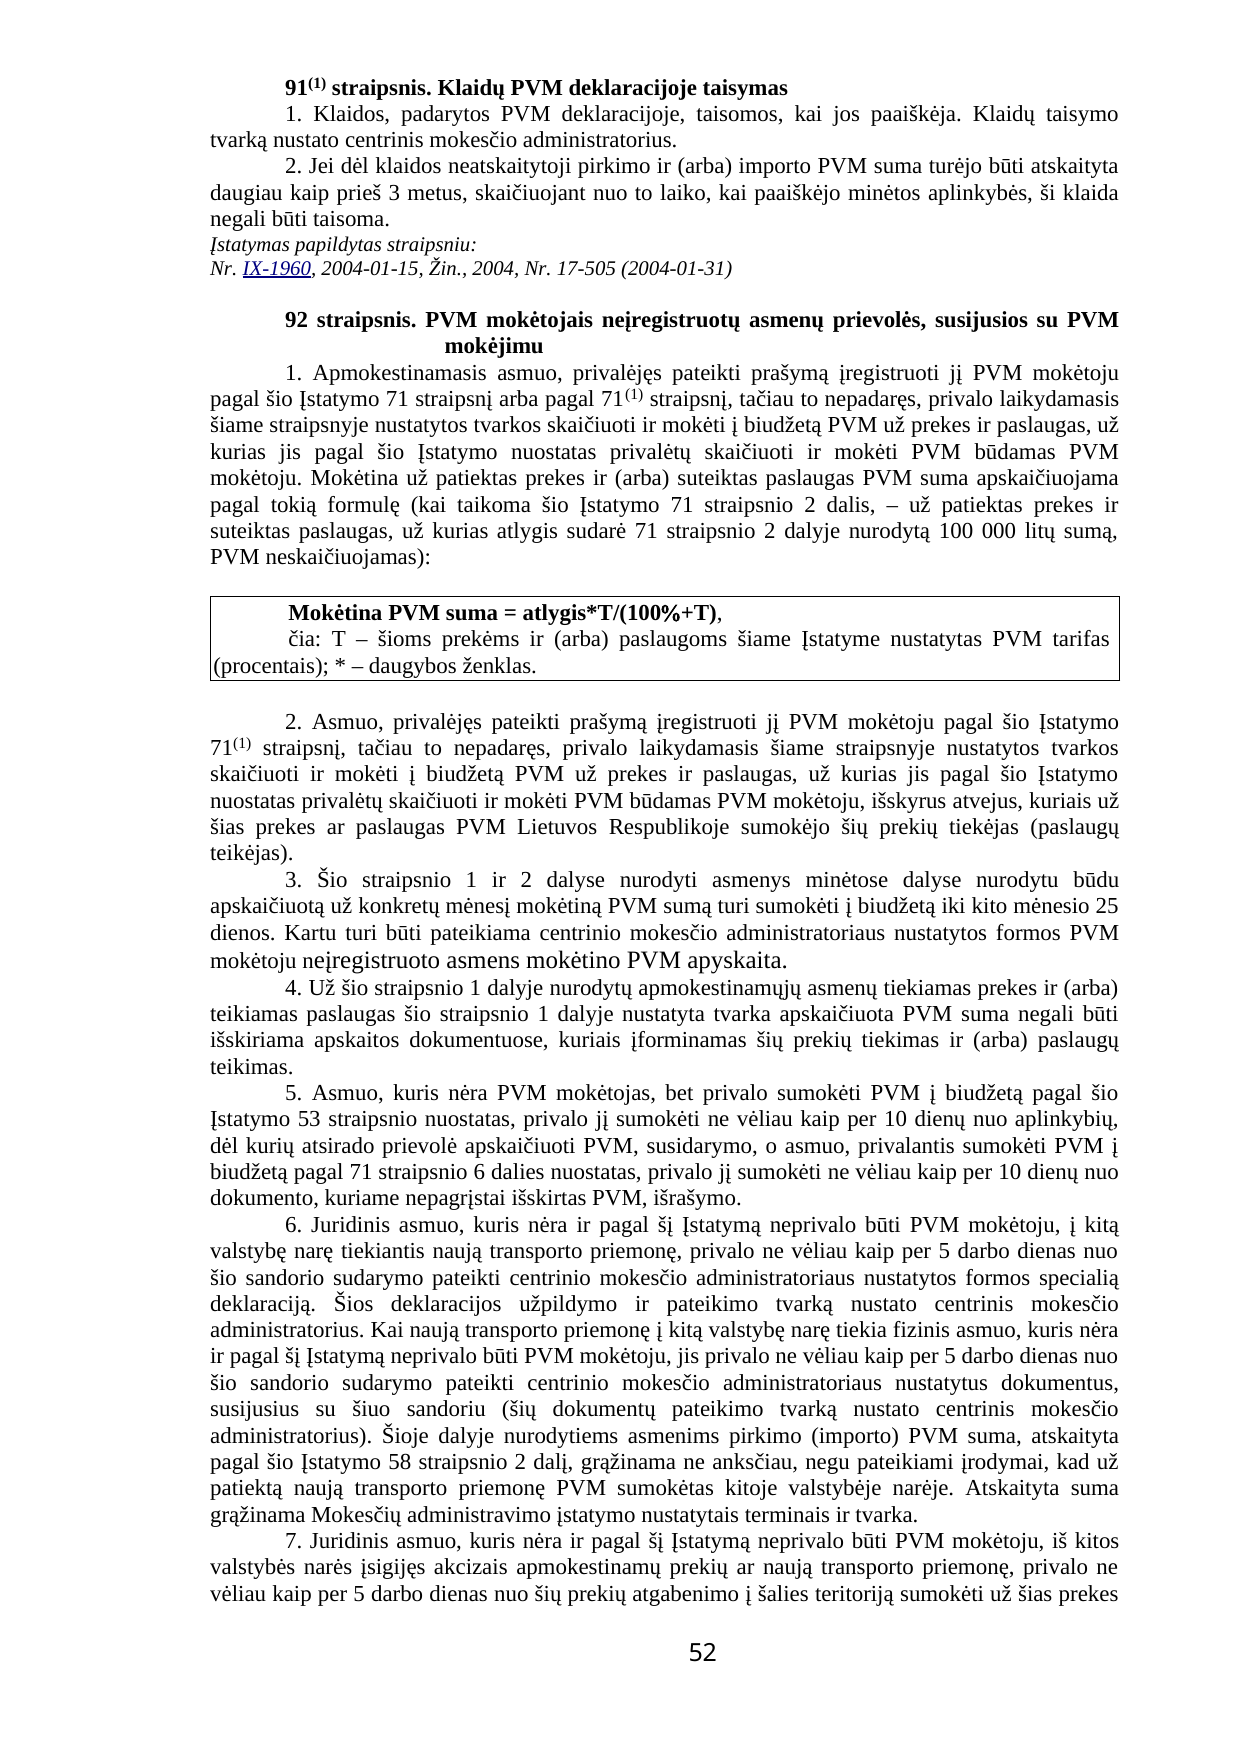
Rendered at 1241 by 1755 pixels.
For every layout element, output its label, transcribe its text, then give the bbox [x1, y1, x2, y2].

text 92 straipsnis. PVM mokėtojais neįregistruotų asmenų prievolės, susijusios su PVM mokėjimu [285, 306, 1120, 359]
text Mokėtina PVM suma = atlygis*T/(100%+T), [211, 597, 1119, 622]
text 6. Juridinis asmuo, kuris nėra ir pagal šį Įstatymą neprivalo būti PVM mokėtoju, į kitą valstybę narę tiekiantis naują transporto priemonę, privalo ne vėliau kaip per 5 darbo dienas nuo šio sandorio sudarymo pateikti centrinio mokesčio administratoriaus nustatytos formos specialią deklaraciją. Šios deklaracijos užpildymo ir pateikimo tvarką nustato centrinis mokesčio administratorius. Kai naują transporto priemonę į kitą valstybę narę tiekia fizinis asmuo, kuris nėra ir pagal šį Įstatymą neprivalo būti PVM mokėtoju, jis privalo ne vėliau kaip per 5 darbo dienas nuo šio sandorio sudarymo pateikti centrinio mokesčio administratoriaus nustatytus dokumentus, susijusius su šiuo sandoriu (šių dokumentų pateikimo tvarką nustato centrinis mokesčio administratorius). Šioje dalyje nurodytiems asmenims pirkimo (importo) PVM suma, atskaityta pagal šio Įstatymo 58 straipsnio 2 dalį, grąžinama ne anksčiau, negu pateikiami įrodymai, kad už patiektą naują transporto priemonę PVM sumokėtas kitoje valstybėje narėje. Atskaityta suma grąžinama Mokesčių administravimo įstatymo nustatytais terminais ir tvarka. [210, 1211, 1120, 1527]
text Įstatymas papildytas straipsniu: [210, 232, 1120, 256]
text 4. Už šio straipsnio 1 dalyje nurodytų apmokestinamųjų asmenų tiekiamas prekes ir (arba) teikiamas paslaugas šio straipsnio 1 dalyje nustatyta tvarka apskaičiuota PVM suma negali būti išskiriama apskaitos dokumentuose, kuriais įforminamas šių prekių tiekimas ir (arba) paslaugų teikimas. [210, 974, 1120, 1079]
text 1. Apmokestinamasis asmuo, privalėjęs pateikti prašymą įregistruoti jį PVM mokėtoju pagal šio Įstatymo 71 straipsnį arba pagal 71(1) straipsnį, tačiau to nepadaręs, privalo laikydamasis šiame straipsnyje nustatytos tvarkos skaičiuoti ir mokėti į biudžetą PVM už prekes ir paslaugas, už kurias jis pagal šio Įstatymo nuostatas privalėtų skaičiuoti ir mokėti PVM būdamas PVM mokėtoju. Mokėtina už patiektas prekes ir (arba) suteiktas paslaugas PVM suma apskaičiuojama pagal tokią formulę (kai taikoma šio Įstatymo 71 straipsnio 2 dalis, – už patiektas prekes ir suteiktas paslaugas, už kurias atlygis sudarė 71 straipsnio 2 dalyje nurodytą 100 000 litų sumą, PVM neskaičiuojamas): [210, 359, 1120, 570]
text 2. Asmuo, privalėjęs pateikti prašymą įregistruoti jį PVM mokėtoju pagal šio Įstatymo 71(1) straipsnį, tačiau to nepadaręs, privalo laikydamasis šiame straipsnyje nustatytos tvarkos skaičiuoti ir mokėti į biudžetą PVM už prekes ir paslaugas, už kurias jis pagal šio Įstatymo nuostatas privalėtų skaičiuoti ir mokėti PVM būdamas PVM mokėtoju, išskyrus atvejus, kuriais už šias prekes ar paslaugas PVM Lietuvos Respublikoje sumokėjo šių prekių tiekėjas (paslaugų teikėjas). [210, 708, 1120, 866]
text 7. Juridinis asmuo, kuris nėra ir pagal šį Įstatymą neprivalo būti PVM mokėtoju, iš kitos valstybės narės įsigijęs akcizais apmokestinamų prekių ar naują transporto priemonę, privalo ne vėliau kaip per 5 darbo dienas nuo šių prekių atgabenimo į šalies teritoriją sumokėti už šias prekes [210, 1527, 1120, 1606]
text 2. Jei dėl klaidos neatskaitytoji pirkimo ir (arba) importo PVM suma turėjo būti atskaityta daugiau kaip prieš 3 metus, skaičiuojant nuo to laiko, kai paaiškėjo minėtos aplinkybės, ši klaida negali būti taisoma. [210, 153, 1120, 232]
text 91(1) straipsnis. Klaidų PVM deklaracijoje taisymas [210, 73, 1120, 100]
text čia: T – šioms prekėms ir (arba) paslaugoms šiame Įstatyme nustatytas PVM tarifas (procentais); * – daugybos ženklas. [211, 622, 1119, 680]
text 3. Šio straipsnio 1 ir 2 dalyse nurodyti asmenys minėtose dalyse nurodytu būdu apskaičiuotą už konkretų mėnesį mokėtiną PVM sumą turi sumokėti į biudžetą iki kito mėnesio 25 dienos. Kartu turi būti pateikiama centrinio mokesčio administratoriaus nustatytos formos PVM mokėtoju neįregistruoto asmens mokėtino PVM apyskaita. [210, 866, 1120, 974]
text 1. Klaidos, padarytos PVM deklaracijoje, taisomos, kai jos paaiškėja. Klaidų taisymo tvarką nustato centrinis mokesčio administratorius. [210, 100, 1120, 153]
text 5. Asmuo, kuris nėra PVM mokėtojas, bet privalo sumokėti PVM į biudžetą pagal šio Įstatymo 53 straipsnio nuostatas, privalo jį sumokėti ne vėliau kaip per 10 dienų nuo aplinkybių, dėl kurių atsirado prievolė apskaičiuoti PVM, susidarymo, o asmuo, privalantis sumokėti PVM į biudžetą pagal 71 straipsnio 6 dalies nuostatas, privalo jį sumokėti ne vėliau kaip per 10 dienų nuo dokumento, kuriame nepagrįstai išskirtas PVM, išrašymo. [210, 1079, 1120, 1211]
text Nr. IX-1960, 2004-01-15, Žin., 2004, Nr. 17-505 (2004-01-31) [210, 256, 1120, 280]
